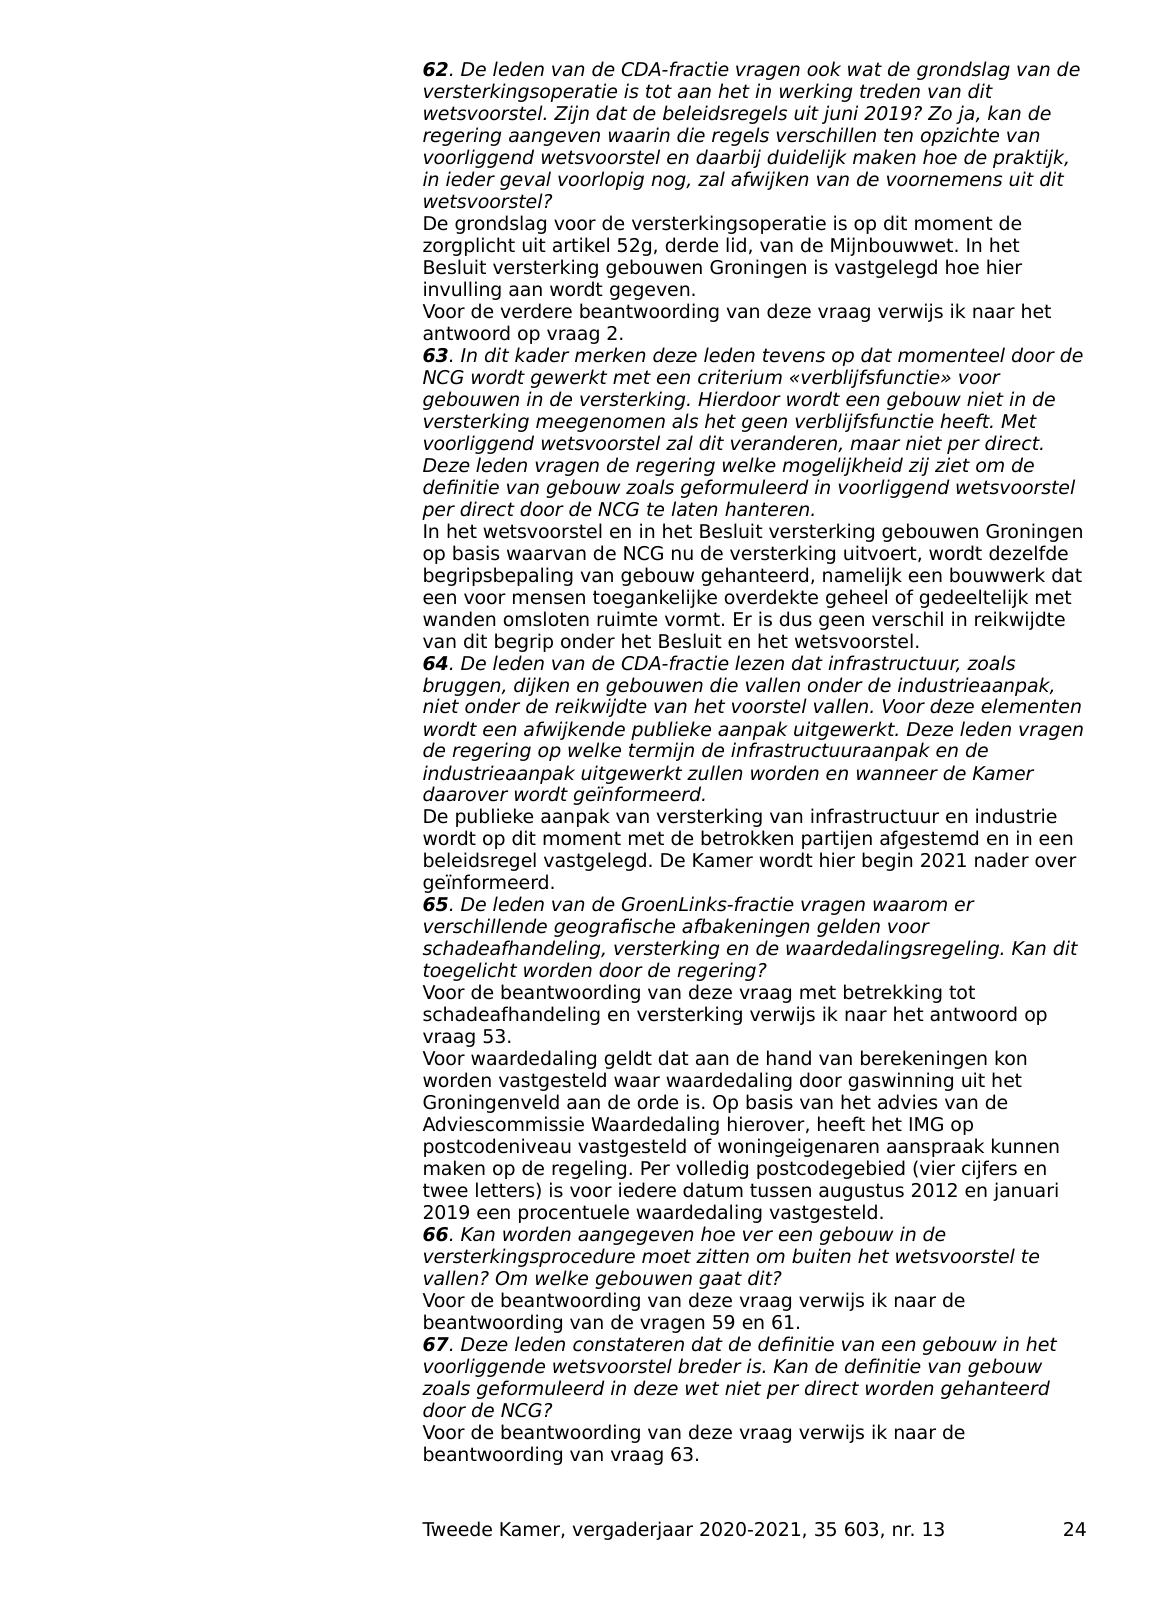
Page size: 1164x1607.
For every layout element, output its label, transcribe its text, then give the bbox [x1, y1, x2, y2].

text 65. De leden van de GroenLinks-fractie vragen waarom er verschillende geografische afbakeningen gelden voor schadeafhandeling, versterking en de waardedalingsregeling. Kan dit toegelicht worden door de regering? [422, 894, 1087, 982]
text 66. Kan worden aangegeven hoe ver een gebouw in de versterkingsprocedure moet zitten om buiten het wetsvoorstel te vallen? Om welke gebouwen gaat dit? [422, 1224, 1087, 1290]
text 67. Deze leden constateren dat de definitie van een gebouw in het voorliggende wetsvoorstel breder is. Kan de definitie van gebouw zoals geformuleerd in deze wet niet per direct worden gehanteerd door de NCG? [422, 1334, 1087, 1422]
text De publieke aanpak van versterking van infrastructuur en industrie wordt op dit moment met de betrokken partijen afgestemd en in een beleidsregel vastgelegd. De Kamer wordt hier begin 2021 nader over geïnformeerd. [422, 806, 1087, 894]
text Voor de beantwoording van deze vraag verwijs ik naar de beantwoording van de vragen 59 en 61. [422, 1290, 1087, 1334]
text Voor de verdere beantwoording van deze vraag verwijs ik naar het antwoord op vraag 2. [422, 301, 1087, 345]
text Voor waardedaling geldt dat aan de hand van berekeningen kon worden vastgesteld waar waardedaling door gaswinning uit het Groningenveld aan de orde is. Op basis van het advies van de Adviescommissie Waardedaling hierover, heeft het IMG op postcodeniveau vastgesteld of woningeigenaren aanspraak kunnen maken op de regeling. Per volledig postcodegebied (vier cijfers en twee letters) is voor iedere datum tussen augustus 2012 en januari 2019 een procentuele waardedaling vastgesteld. [422, 1048, 1087, 1224]
text In het wetsvoorstel en in het Besluit versterking gebouwen Groningen op basis waarvan de NCG nu de versterking uitvoert, wordt dezelfde begripsbepaling van gebouw gehanteerd, namelijk een bouwwerk dat een voor mensen toegankelijke overdekte geheel of gedeeltelijk met wanden omsloten ruimte vormt. Er is dus geen verschil in reikwijdte van dit begrip onder het Besluit en het wetsvoorstel. [422, 521, 1087, 652]
text 62. De leden van de CDA-fractie vragen ook wat de grondslag van de versterkingsoperatie is tot aan het in werking treden van dit wetsvoorstel. Zijn dat de beleidsregels uit juni 2019? Zo ja, kan de regering aangeven waarin die regels verschillen ten opzichte van voorliggend wetsvoorstel en daarbij duidelijk maken hoe de praktijk, in ieder geval voorlopig nog, zal afwijken van de voornemens uit dit wetsvoorstel? [422, 59, 1087, 213]
text De grondslag voor de versterkingsoperatie is op dit moment de zorgplicht uit artikel 52g, derde lid, van de Mijnbouwwet. In het Besluit versterking gebouwen Groningen is vastgelegd hoe hier invulling aan wordt gegeven. [422, 213, 1087, 301]
text 63. In dit kader merken deze leden tevens op dat momenteel door de NCG wordt gewerkt met een criterium «verblijfsfunctie» voor gebouwen in de versterking. Hierdoor wordt een gebouw niet in de versterking meegenomen als het geen verblijfsfunctie heeft. Met voorliggend wetsvoorstel zal dit veranderen, maar niet per direct. Deze leden vragen de regering welke mogelijkheid zij ziet om de definitie van gebouw zoals geformuleerd in voorliggend wetsvoorstel per direct door de NCG te laten hanteren. [422, 345, 1087, 521]
text 64. De leden van de CDA-fractie lezen dat infrastructuur, zoals bruggen, dijken en gebouwen die vallen onder de industrieaanpak, niet onder de reikwijdte van het voorstel vallen. Voor deze elementen wordt een afwijkende publieke aanpak uitgewerkt. Deze leden vragen de regering op welke termijn de infrastructuuraanpak en de industrieaanpak uitgewerkt zullen worden en wanneer de Kamer daarover wordt geïnformeerd. [422, 652, 1087, 806]
text Voor de beantwoording van deze vraag met betrekking tot schadeafhandeling en versterking verwijs ik naar het antwoord op vraag 53. [422, 982, 1087, 1048]
text Voor de beantwoording van deze vraag verwijs ik naar de beantwoording van vraag 63. [422, 1422, 1087, 1466]
